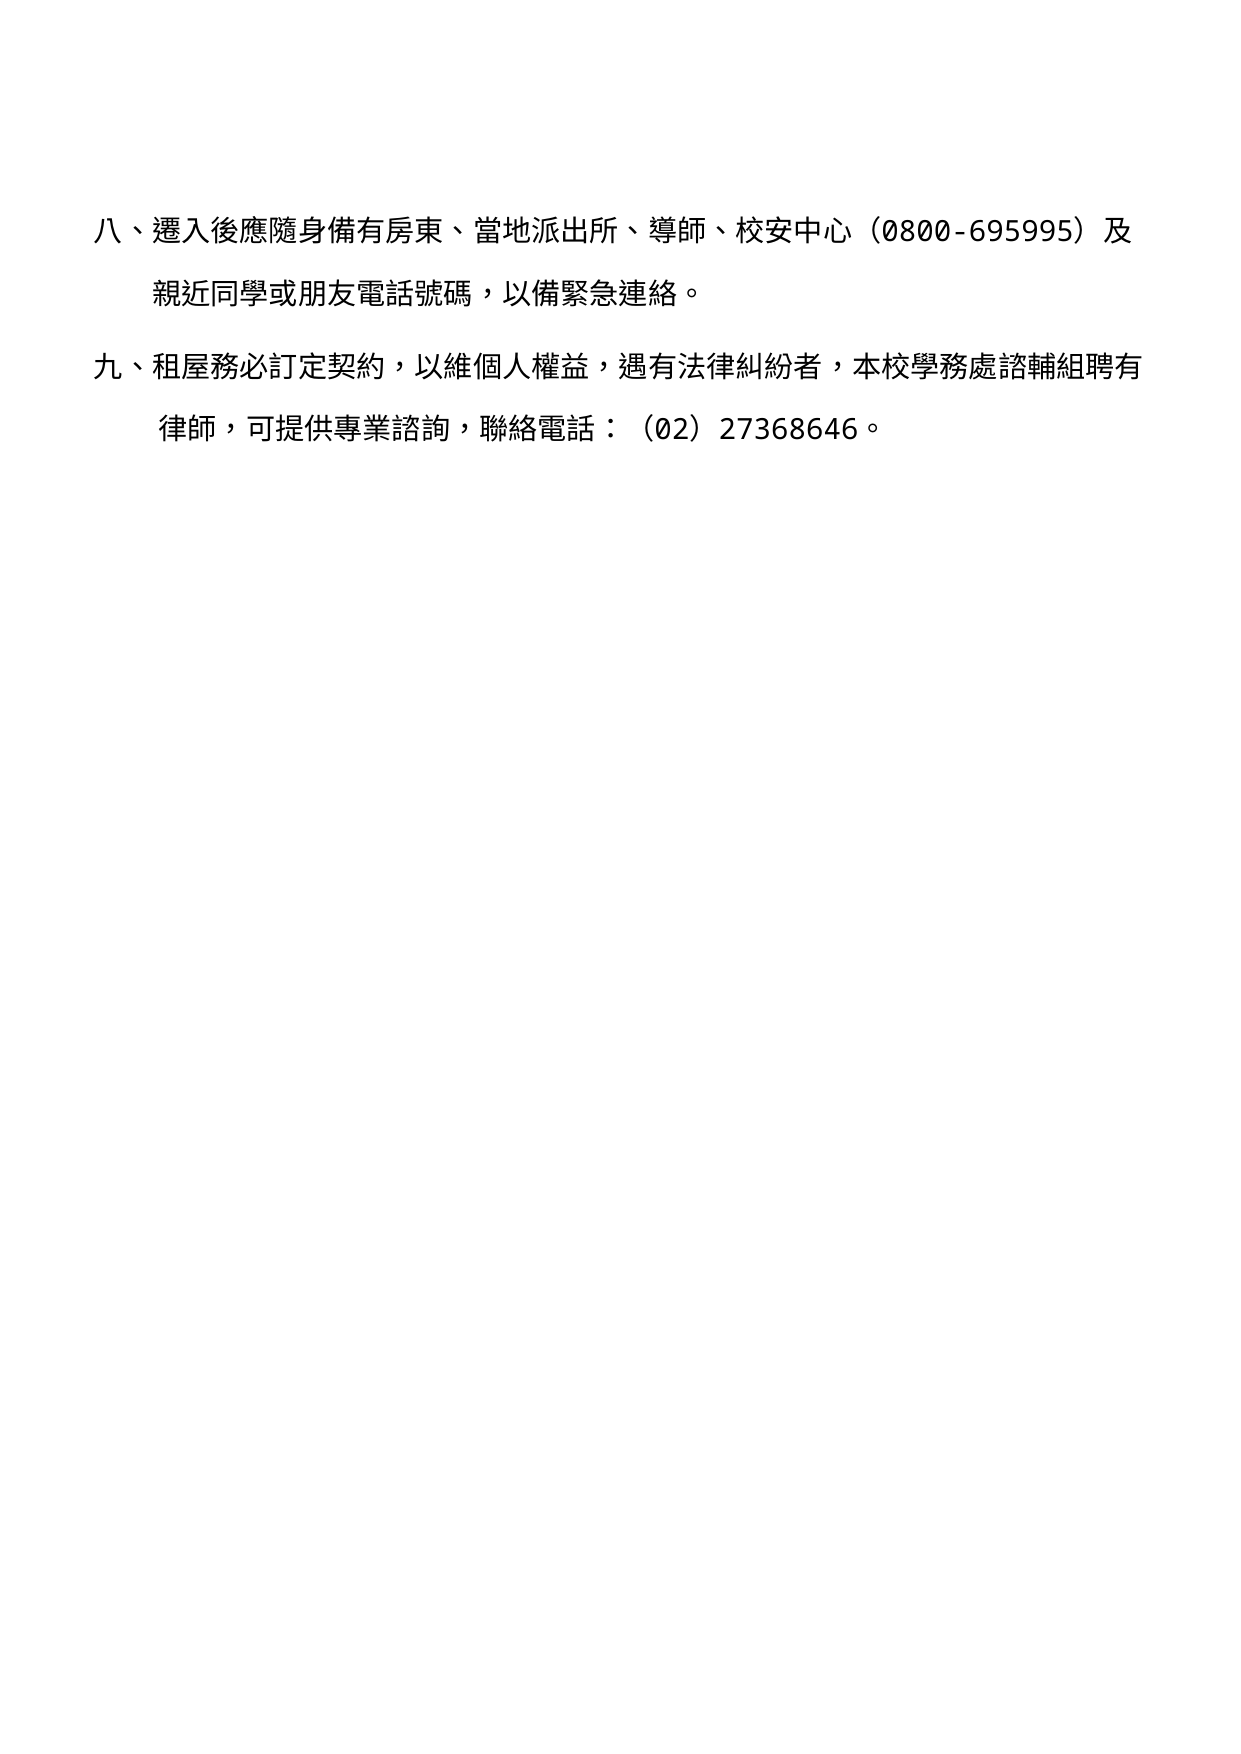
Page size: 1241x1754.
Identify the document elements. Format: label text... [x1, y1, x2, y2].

text 九、租屋務必訂定契約，以維個人權益，遇有法律糾紛者，本校學務處諮輔組聘有律師，可提供專業諮詢，聯絡電話：（02）27368646。 [94, 323, 1144, 448]
text 八、遷入後應隨身備有房東、當地派出所、導師、校安中心（0800-695995）及親近同學或朋友電話號碼，以備緊急連絡。 [94, 188, 1144, 313]
